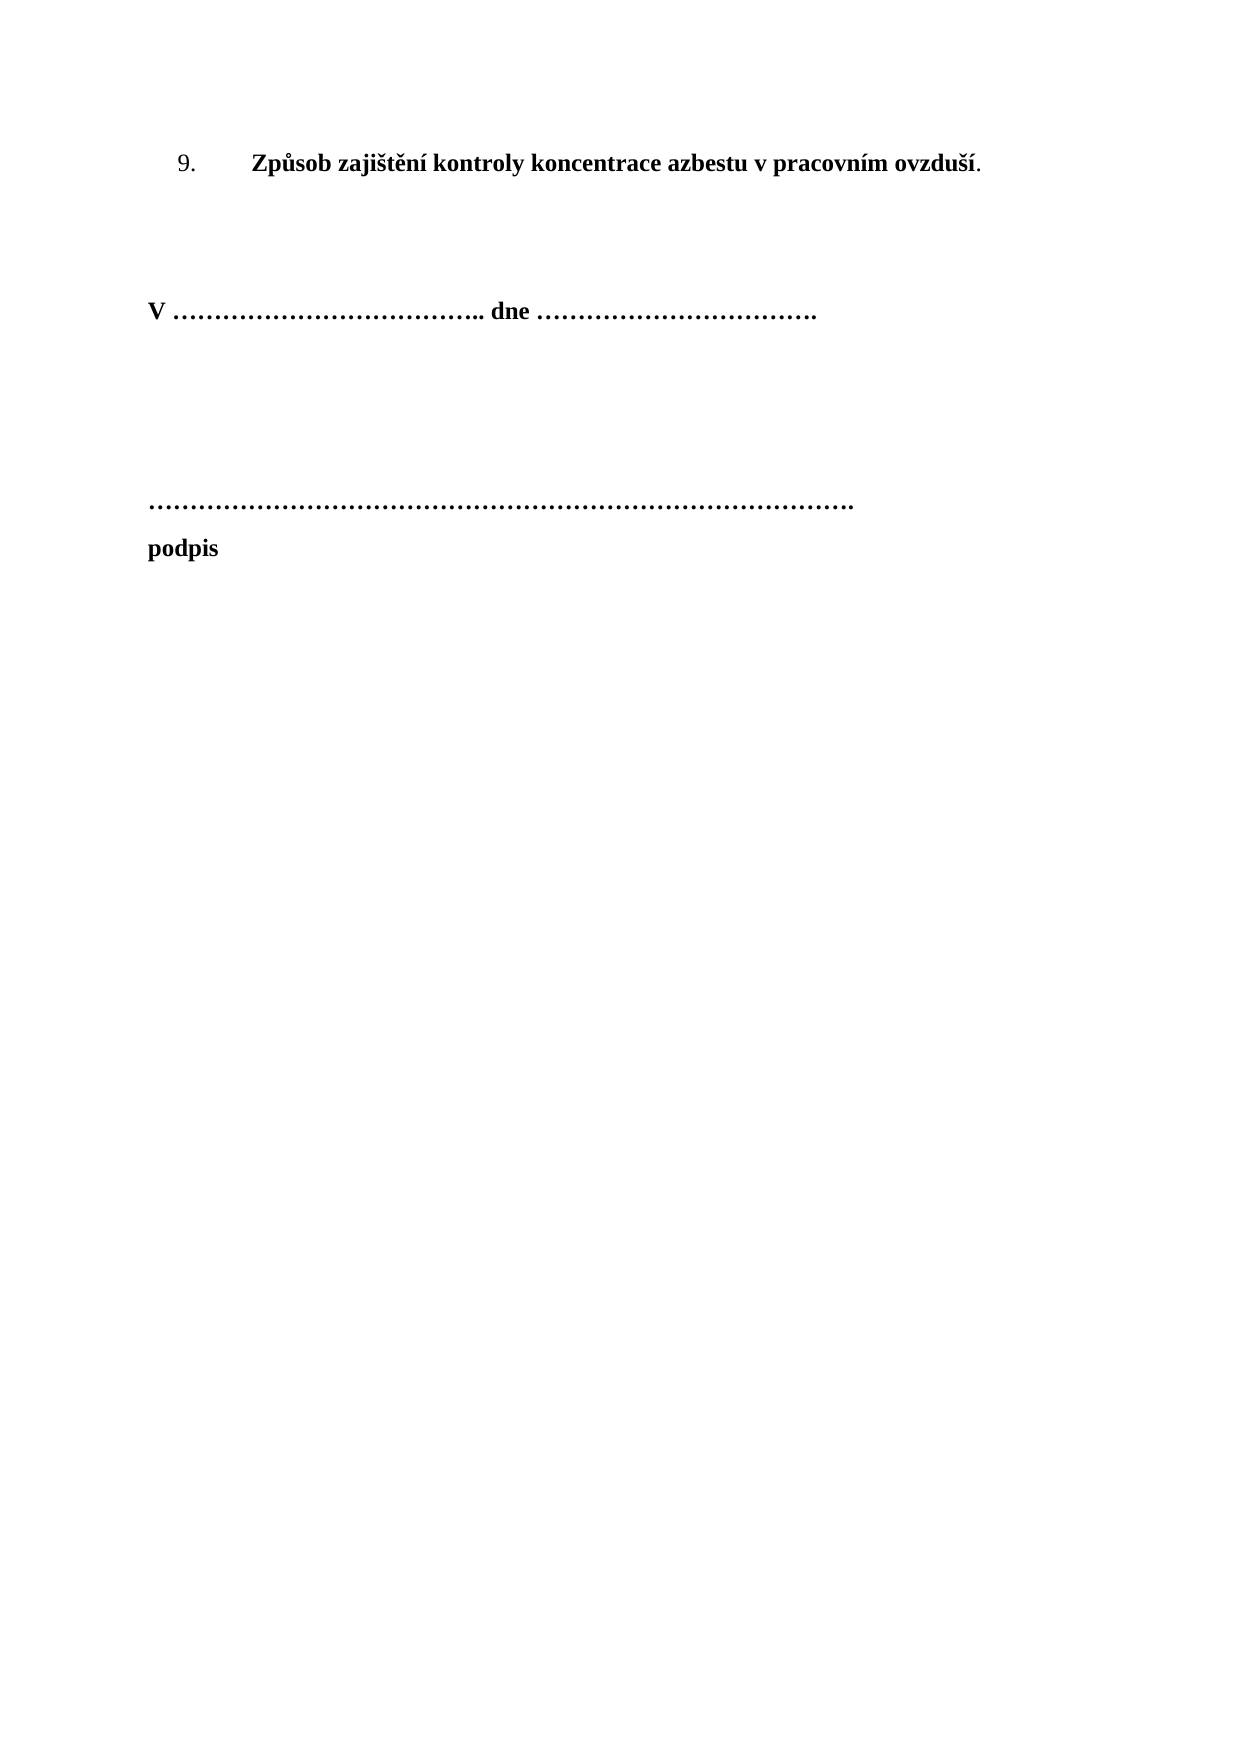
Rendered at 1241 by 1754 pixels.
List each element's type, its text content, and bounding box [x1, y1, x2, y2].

text V ……………………………….. dne ……………………………. [148, 296, 1093, 325]
text …………………………………………………………………………. [148, 486, 1093, 515]
text podpis [148, 533, 1093, 562]
list Způsob zajištění kontroly koncentrace azbestu v pracovním ovzduší. [177, 148, 1093, 176]
